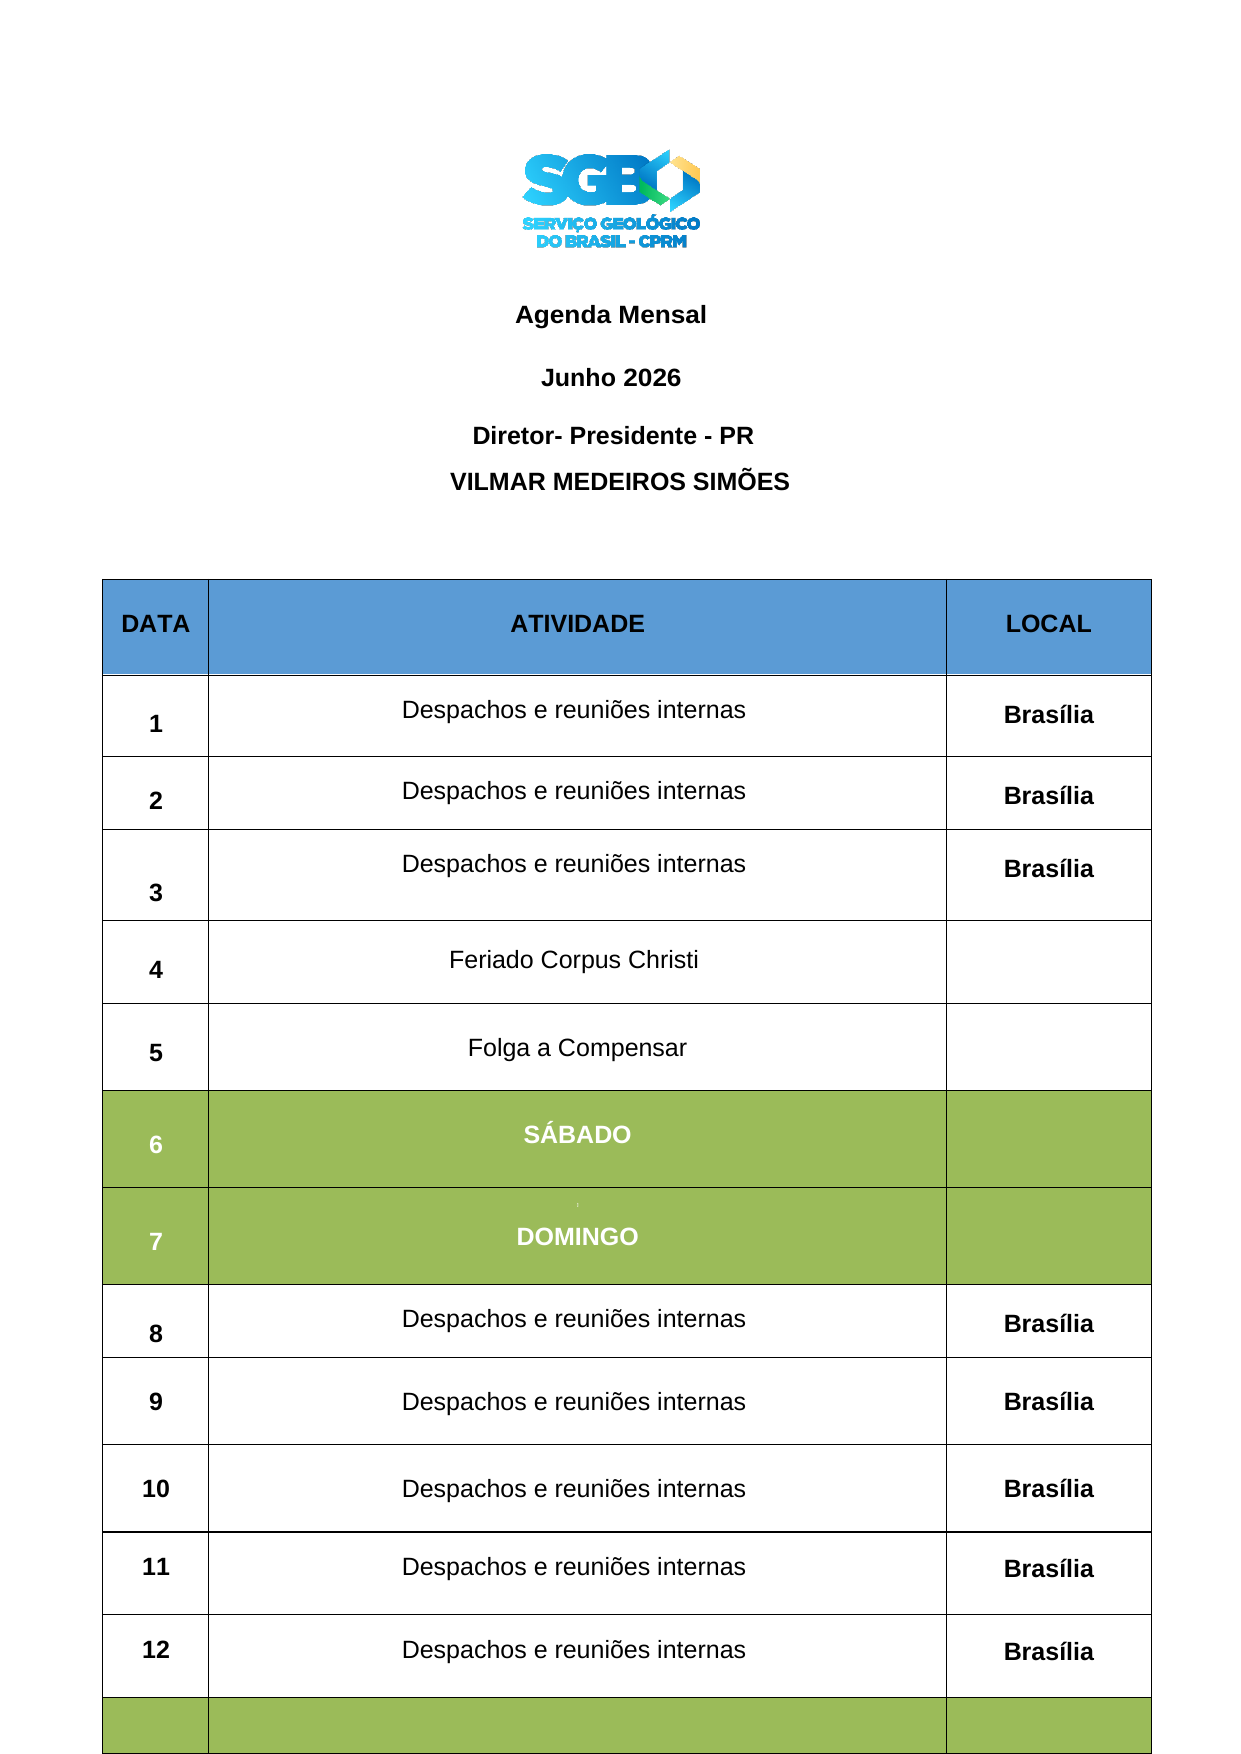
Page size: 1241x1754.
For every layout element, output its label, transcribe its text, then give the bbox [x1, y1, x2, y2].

table_cell ] DOMINGO [209, 1188, 946, 1284]
table_cell [947, 1188, 1151, 1284]
table_cell [209, 1698, 946, 1753]
text VILMAR MEDEIROS SIMÕES [177, 467, 1063, 495]
table_cell [103, 1698, 208, 1753]
table_cell Feriado Corpus Christi [209, 921, 946, 1003]
table_cell 2 [103, 757, 208, 829]
table_cell Despachos e reuniões internas [209, 1445, 946, 1531]
table_header LOCAL [947, 580, 1151, 674]
table_cell 6 [103, 1091, 208, 1187]
table_header ATIVIDADE [209, 580, 946, 674]
table_cell Brasília [947, 1445, 1151, 1531]
table_cell [947, 1698, 1151, 1753]
table_cell [947, 1091, 1151, 1187]
text Agenda Mensal [424, 300, 798, 329]
table_cell Brasília [947, 757, 1151, 829]
table_cell Brasília [947, 1533, 1151, 1614]
table_cell Brasília [947, 830, 1151, 920]
table_cell Brasília [947, 676, 1151, 756]
table_cell Despachos e reuniões internas [209, 1615, 946, 1697]
table_cell Despachos e reuniões internas [209, 676, 946, 756]
table_cell Brasília [947, 1358, 1151, 1444]
table_cell 7 [103, 1188, 208, 1284]
table_cell 1 [103, 676, 208, 756]
table_cell Brasília [947, 1285, 1151, 1357]
text Junho 2026 [424, 363, 798, 392]
table_cell 11 [103, 1533, 208, 1614]
table_cell Despachos e reuniões internas [209, 1285, 946, 1357]
table_cell 9 [103, 1358, 208, 1444]
table_cell 10 [103, 1445, 208, 1531]
table_cell 3 [103, 830, 208, 920]
table_cell Despachos e reuniões internas [209, 1358, 946, 1444]
table_cell 8 [103, 1285, 208, 1357]
text Diretor- Presidente - PR [177, 421, 1063, 450]
table_cell SÁBADO [209, 1091, 946, 1187]
table_cell 4 [103, 921, 208, 1003]
table_cell [947, 921, 1151, 1003]
table_cell Folga a Compensar [209, 1004, 946, 1090]
table_cell Despachos e reuniões internas [209, 830, 946, 920]
table_cell 12 [103, 1615, 208, 1697]
table_header DATA [103, 580, 208, 674]
table_cell Brasília [947, 1615, 1151, 1697]
table_cell 5 [103, 1004, 208, 1090]
table_cell Despachos e reuniões internas [209, 757, 946, 829]
table_cell [947, 1004, 1151, 1090]
table_cell Despachos e reuniões internas [209, 1533, 946, 1614]
